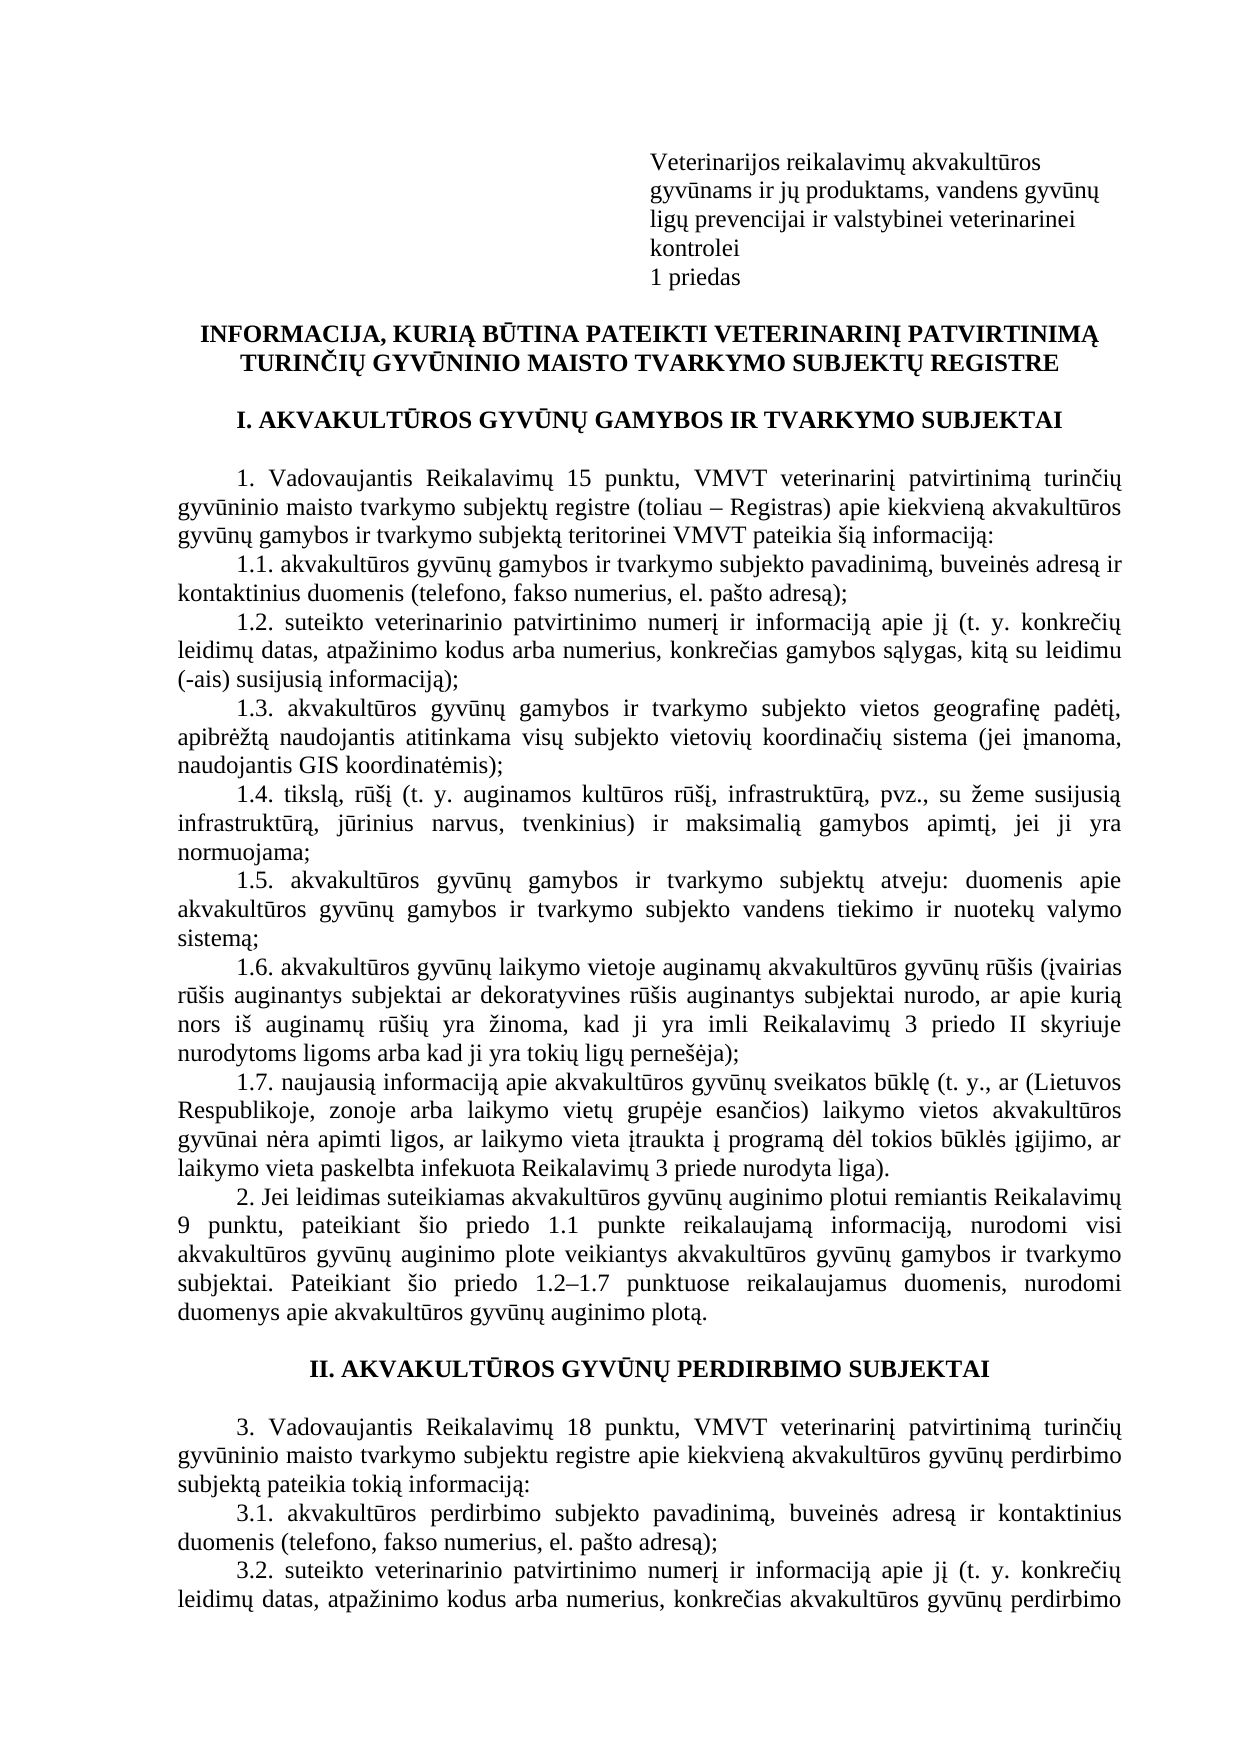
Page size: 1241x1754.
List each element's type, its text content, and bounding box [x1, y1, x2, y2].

text INFORMACIJA, KURIĄ BŪTINA PATEIKTI VETERINARINĮ PATVIRTINIMĄ TURINČIŲ GYVŪNINIO MAISTO TVARKYMO SUBJEKTŲ REGISTRE [177, 319, 1122, 377]
text 1.6. akvakultūros gyvūnų laikymo vietoje auginamų akvakultūros gyvūnų rūšis (įvairias rūšis auginantys subjektai ar dekoratyvines rūšis auginantys subjektai nurodo, ar apie kurią nors iš auginamų rūšių yra žinoma, kad ji yra imli Reikalavimų 3 priedo II skyriuje nurodytoms ligoms arba kad ji yra tokių ligų pernešėja); [177, 952, 1122, 1067]
text 1. Vadovaujantis Reikalavimų 15 punktu, VMVT veterinarinį patvirtinimą turinčių gyvūninio maisto tvarkymo subjektų registre (toliau – Registras) apie kiekvieną akvakultūros gyvūnų gamybos ir tvarkymo subjektą teritorinei VMVT pateikia šią informaciją: [177, 463, 1122, 549]
text 1.2. suteikto veterinarinio patvirtinimo numerį ir informaciją apie jį (t. y. konkrečių leidimų datas, atpažinimo kodus arba numerius, konkrečias gamybos sąlygas, kitą su leidimu (-ais) susijusią informaciją); [177, 607, 1122, 693]
text 1.5. akvakultūros gyvūnų gamybos ir tvarkymo subjektų atveju: duomenis apie akvakultūros gyvūnų gamybos ir tvarkymo subjekto vandens tiekimo ir nuotekų valymo sistemą; [177, 866, 1122, 952]
text 3.1. akvakultūros perdirbimo subjekto pavadinimą, buveinės adresą ir kontaktinius duomenis (telefono, fakso numerius, el. pašto adresą); [177, 1498, 1122, 1556]
text 1 priedas [649, 262, 1122, 291]
text 2. Jei leidimas suteikiamas akvakultūros gyvūnų auginimo plotui remiantis Reikalavimų 9 punktu, pateikiant šio priedo 1.1 punkte reikalaujamą informaciją, nurodomi visi akvakultūros gyvūnų auginimo plote veikiantys akvakultūros gyvūnų gamybos ir tvarkymo subjektai. Pateikiant šio priedo 1.2–1.7 punktuose reikalaujamus duomenis, nurodomi duomenys apie akvakultūros gyvūnų auginimo plotą. [177, 1182, 1122, 1326]
text ligų prevencijai ir valstybinei veterinarinei [649, 204, 1122, 233]
text 3.2. suteikto veterinarinio patvirtinimo numerį ir informaciją apie jį (t. y. konkrečių leidimų datas, atpažinimo kodus arba numerius, konkrečias akvakultūros gyvūnų perdirbimo [177, 1556, 1122, 1613]
text Veterinarijos reikalavimų akvakultūros [649, 147, 1122, 176]
text gyvūnams ir jų produktams, vandens gyvūnų [649, 176, 1122, 204]
text kontrolei [649, 233, 1122, 262]
text 1.4. tikslą, rūšį (t. y. auginamos kultūros rūšį, infrastruktūrą, pvz., su žeme susijusią infrastruktūrą, jūrinius narvus, tvenkinius) ir maksimalią gamybos apimtį, jei ji yra normuojama; [177, 779, 1122, 866]
text 1.7. naujausią informaciją apie akvakultūros gyvūnų sveikatos būklę (t. y., ar (Lietuvos Respublikoje, zonoje arba laikymo vietų grupėje esančios) laikymo vietos akvakultūros gyvūnai nėra apimti ligos, ar laikymo vieta įtraukta į programą dėl tokios būklės įgijimo, ar laikymo vieta paskelbta infekuota Reikalavimų 3 priede nurodyta liga). [177, 1067, 1122, 1182]
text 1.3. akvakultūros gyvūnų gamybos ir tvarkymo subjekto vietos geografinę padėtį, apibrėžtą naudojantis atitinkama visų subjekto vietovių koordinačių sistema (jei įmanoma, naudojantis GIS koordinatėmis); [177, 693, 1122, 779]
text 3. Vadovaujantis Reikalavimų 18 punktu, VMVT veterinarinį patvirtinimą turinčių gyvūninio maisto tvarkymo subjektu registre apie kiekvieną akvakultūros gyvūnų perdirbimo subjektą pateikia tokią informaciją: [177, 1412, 1122, 1498]
text II. AKVAKULTŪROS GYVŪNŲ PERDIRBIMO SUBJEKTAI [177, 1354, 1122, 1383]
text I. AKVAKULTŪROS GYVŪNŲ GAMYBOS IR TVARKYMO SUBJEKTAI [177, 406, 1122, 434]
text 1.1. akvakultūros gyvūnų gamybos ir tvarkymo subjekto pavadinimą, buveinės adresą ir kontaktinius duomenis (telefono, fakso numerius, el. pašto adresą); [177, 549, 1122, 607]
